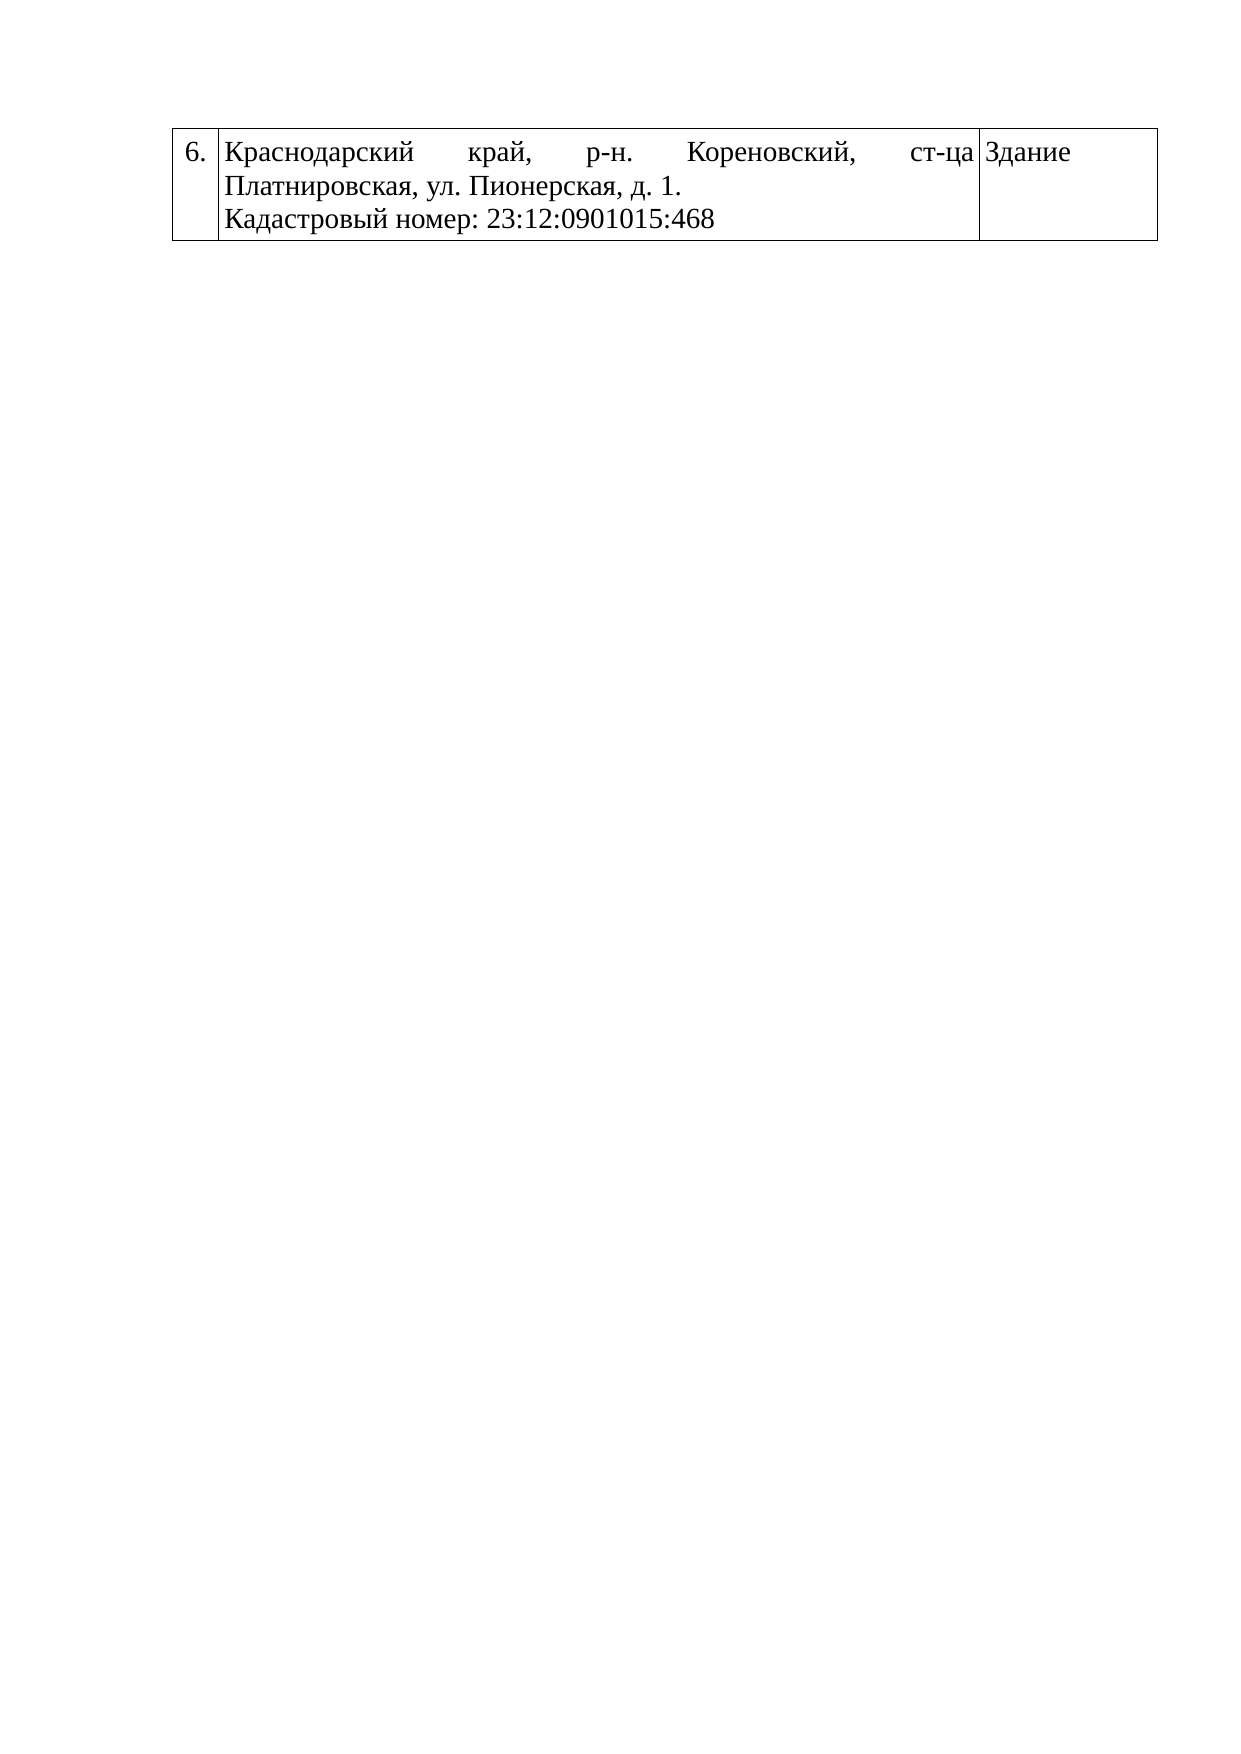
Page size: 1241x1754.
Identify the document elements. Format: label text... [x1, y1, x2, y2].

table_cell Краснодарский край, р-н. Кореновский, ст-ца Платнировская, ул. Пионерская, д. 1. Кадастровый номер: 23:12:0901015:468 [219, 129, 979, 240]
table_cell 6. [173, 129, 218, 240]
table_cell Здание [980, 129, 1157, 240]
